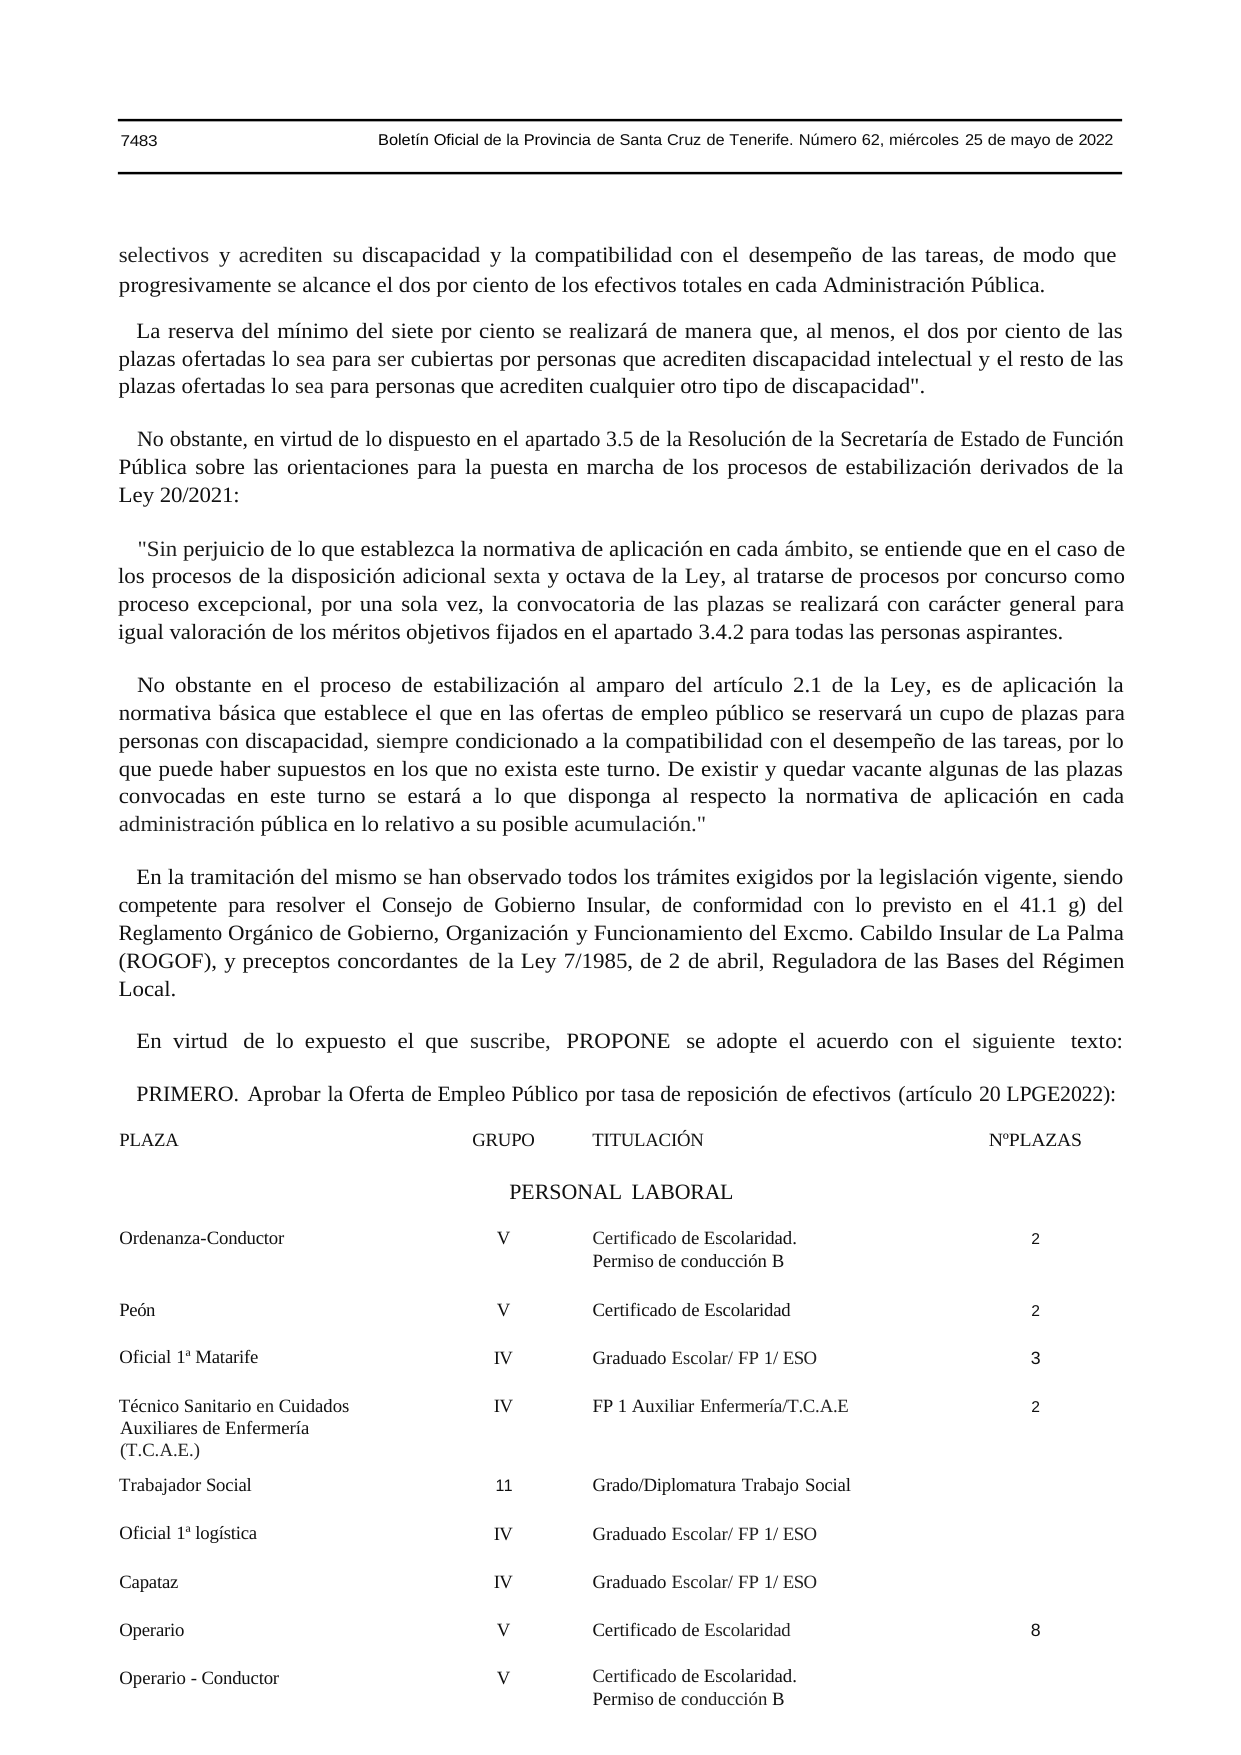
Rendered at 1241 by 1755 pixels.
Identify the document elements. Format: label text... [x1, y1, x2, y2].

table_cell Certificado de Escolaridad [564, 1606, 921, 1654]
table_header PLAZA [114, 1132, 432, 1153]
text "Sin perjuicio de lo que establezca la normativa de aplicación en cada ámbito, se entiende que en el caso de los procesos de la disposición adicional sexta y octava de la Ley, al tratarse de procesos por concurso como proceso excepcional, por una sola vez, la convocatoria de las plazas se realizará con carácter general para igual valoración de los méritos objetivos fijados en el apartado 3.4.2 para todas las personas aspirantes. [118, 536, 1125, 644]
table_header NºPLAZAS [921, 1132, 1087, 1153]
table_cell Grado/Diplomatura Trabajo Social [564, 1461, 921, 1509]
text selectivos y acrediten su discapacidad y la compatibilidad con el desempeño de las tareas, de modo que progresivamente se alcance el dos por ciento de los efectivos totales en cada Administración Pública. [118, 242, 1136, 297]
text No obstante en el proceso de estabilización al amparo del artículo 2.1 de la Ley, es de aplicación la normativa básica que establece el que en las ofertas de empleo público se reservará un cupo de plazas para personas con discapacidad, siempre condicionado a la compatibilidad con el desempeño de las tareas, por lo que puede haber supuestos en los que no exista este turno. De existir y quedar vacante algunas de las plazas convocadas en este turno se estará a lo que disponga al respecto la normativa de aplicación en cada administración pública en lo relativo a su posible acumulación." [118, 672, 1125, 837]
table_cell Certificado de Escolaridad. Permiso de conducción B [564, 1654, 921, 1703]
table_cell [921, 1461, 1087, 1509]
table_cell V [432, 1606, 563, 1654]
table_cell 2 [921, 1286, 1087, 1333]
text No obstante, en virtud de lo dispuesto en el apartado 3.5 de la Resolución de la Secretaría de Estado de Función Pública sobre las orientaciones para la puesta en marcha de los procesos de estabilización derivados de la Ley 20/2021: [118, 426, 1124, 507]
table_cell Graduado Escolar/ FP 1/ ESO [564, 1558, 921, 1606]
text En la tramitación del mismo se han observado todos los trámites exigidos por la legislación vigente, siendo competente para resolver el Consejo de Gobierno Insular, de conformidad con lo previsto en el 41.1 g) del Reglamento Orgánico de Gobierno, Organización y Funcionamiento del Excmo. Cabildo Insular de La Palma (ROGOF), y preceptos concordantes de la Ley 7/1985, de 2 de abril, Reguladora de las Bases del Régimen Local. [118, 864, 1124, 1001]
table_header GRUPO [432, 1132, 563, 1153]
table_cell Oficial 1ª Matarife [114, 1334, 432, 1382]
table_cell Capataz [114, 1558, 432, 1606]
table_cell [921, 1654, 1087, 1703]
table_cell V [432, 1654, 563, 1703]
table_cell [921, 1510, 1087, 1558]
table_cell Certificado de Escolaridad. Permiso de conducción B [564, 1206, 921, 1286]
table_cell IV [432, 1334, 563, 1382]
table_cell IV [432, 1558, 563, 1606]
text [107, 1132, 1093, 1703]
text La reserva del mínimo del siete por ciento se realizará de manera que, al menos, el dos por ciento de las plazas ofertadas lo sea para ser cubiertas por personas que acrediten discapacidad intelectual y el resto de las plazas ofertadas lo sea para personas que acrediten cualquier otro tipo de discapacidad". [118, 318, 1124, 399]
table_header TITULACIÓN [564, 1132, 921, 1153]
table_cell 11 [432, 1461, 563, 1509]
table_cell Operario - Conductor [114, 1654, 432, 1703]
table_cell Peón [114, 1286, 432, 1333]
table_cell [921, 1558, 1087, 1606]
table_cell Ordenanza-Conductor [114, 1206, 432, 1286]
table_cell Graduado Escolar/ FP 1/ ESO [564, 1510, 921, 1558]
table_cell Oficial 1ª logística [114, 1510, 432, 1558]
text En virtud de lo expuesto el que suscribe, PROPONE se adopte el acuerdo con el siguiente texto: PRIMERO. Aprobar la Oferta de Empleo Público por tasa de reposición de efectivos (artículo 20 LPGE2022): [136, 1028, 1123, 1107]
table_cell Trabajador Social [114, 1461, 432, 1509]
table_cell Certificado de Escolaridad [564, 1286, 921, 1333]
table_cell FP 1 Auxiliar Enfermería/T.C.A.E [564, 1382, 921, 1461]
table_cell 3 [921, 1334, 1087, 1382]
table_cell IV [432, 1382, 563, 1461]
table_cell Graduado Escolar/ FP 1/ ESO [564, 1334, 921, 1382]
table_cell PERSONAL LABORAL [114, 1153, 1087, 1206]
table_cell 2 [921, 1382, 1087, 1461]
table_cell IV [432, 1510, 563, 1558]
table_cell Operario [114, 1606, 432, 1654]
table_cell 8 [921, 1606, 1087, 1654]
table_cell V [432, 1206, 563, 1286]
table_cell V [432, 1286, 563, 1333]
table_cell 2 [921, 1206, 1087, 1286]
table_cell Técnico Sanitario en Cuidados Auxiliares de Enfermería (T.C.A.E.) [114, 1382, 432, 1461]
